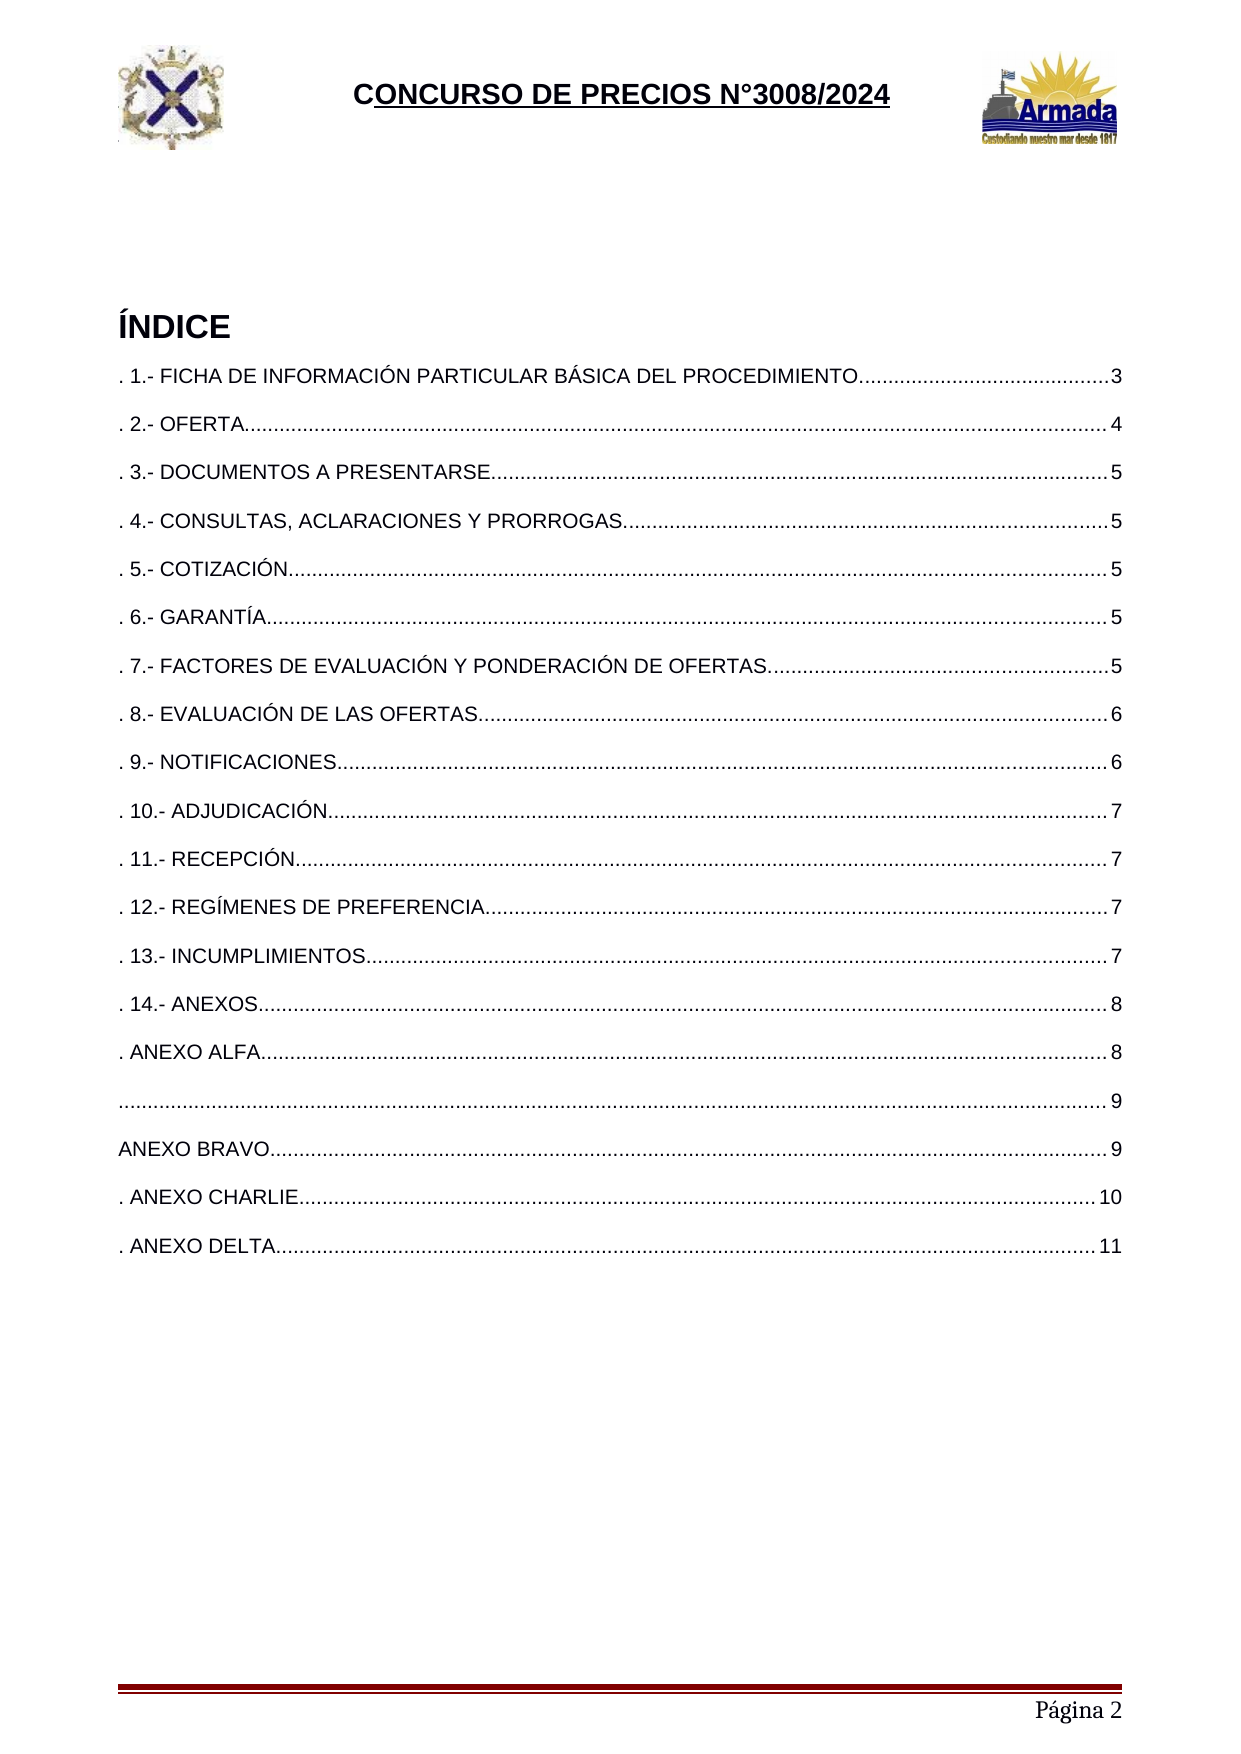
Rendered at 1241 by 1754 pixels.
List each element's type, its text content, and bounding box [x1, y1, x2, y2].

text . 7.- FACTORES DE EVALUACIÓN Y PONDERACIÓN DE OFERTAS. 5 [118, 653, 1122, 677]
subtitle ÍNDICE [118, 307, 1122, 345]
text . 8.- EVALUACIÓN DE LAS OFERTAS. 6 [118, 702, 1122, 726]
text . 6.- GARANTÍA. 5 [118, 605, 1122, 629]
text . 5.- COTIZACIÓN. 5 [118, 557, 1122, 581]
text . ANEXO CHARLIE 10 [118, 1185, 1122, 1209]
text ANEXO BRAVO 9 [118, 1137, 1122, 1161]
text . 10.- ADJUDICACIÓN. 7 [118, 798, 1122, 822]
text . 2.- OFERTA. 4 [118, 412, 1122, 436]
text . 12.- REGÍMENES DE PREFERENCIA. 7 [118, 895, 1122, 919]
text . 9.- NOTIFICACIONES. 6 [118, 750, 1122, 774]
text . 14.- ANEXOS. 8 [118, 992, 1122, 1016]
text . 11.- RECEPCIÓN. 7 [118, 847, 1122, 871]
text . 3.- DOCUMENTOS A PRESENTARSE. 5 [118, 460, 1122, 484]
text . 13.- INCUMPLIMIENTOS. 7 [118, 943, 1122, 967]
text 9 [118, 1088, 1122, 1112]
text . ANEXO DELTA 11 [118, 1233, 1122, 1257]
text . 1.- FICHA DE INFORMACIÓN PARTICULAR BÁSICA DEL PROCEDIMIENTO. 3 [118, 363, 1122, 387]
picture [982, 51, 1117, 144]
picture [118, 45, 224, 150]
text . 4.- CONSULTAS, ACLARACIONES Y PRORROGAS. 5 [118, 508, 1122, 532]
text . ANEXO ALFA 8 [118, 1040, 1122, 1064]
